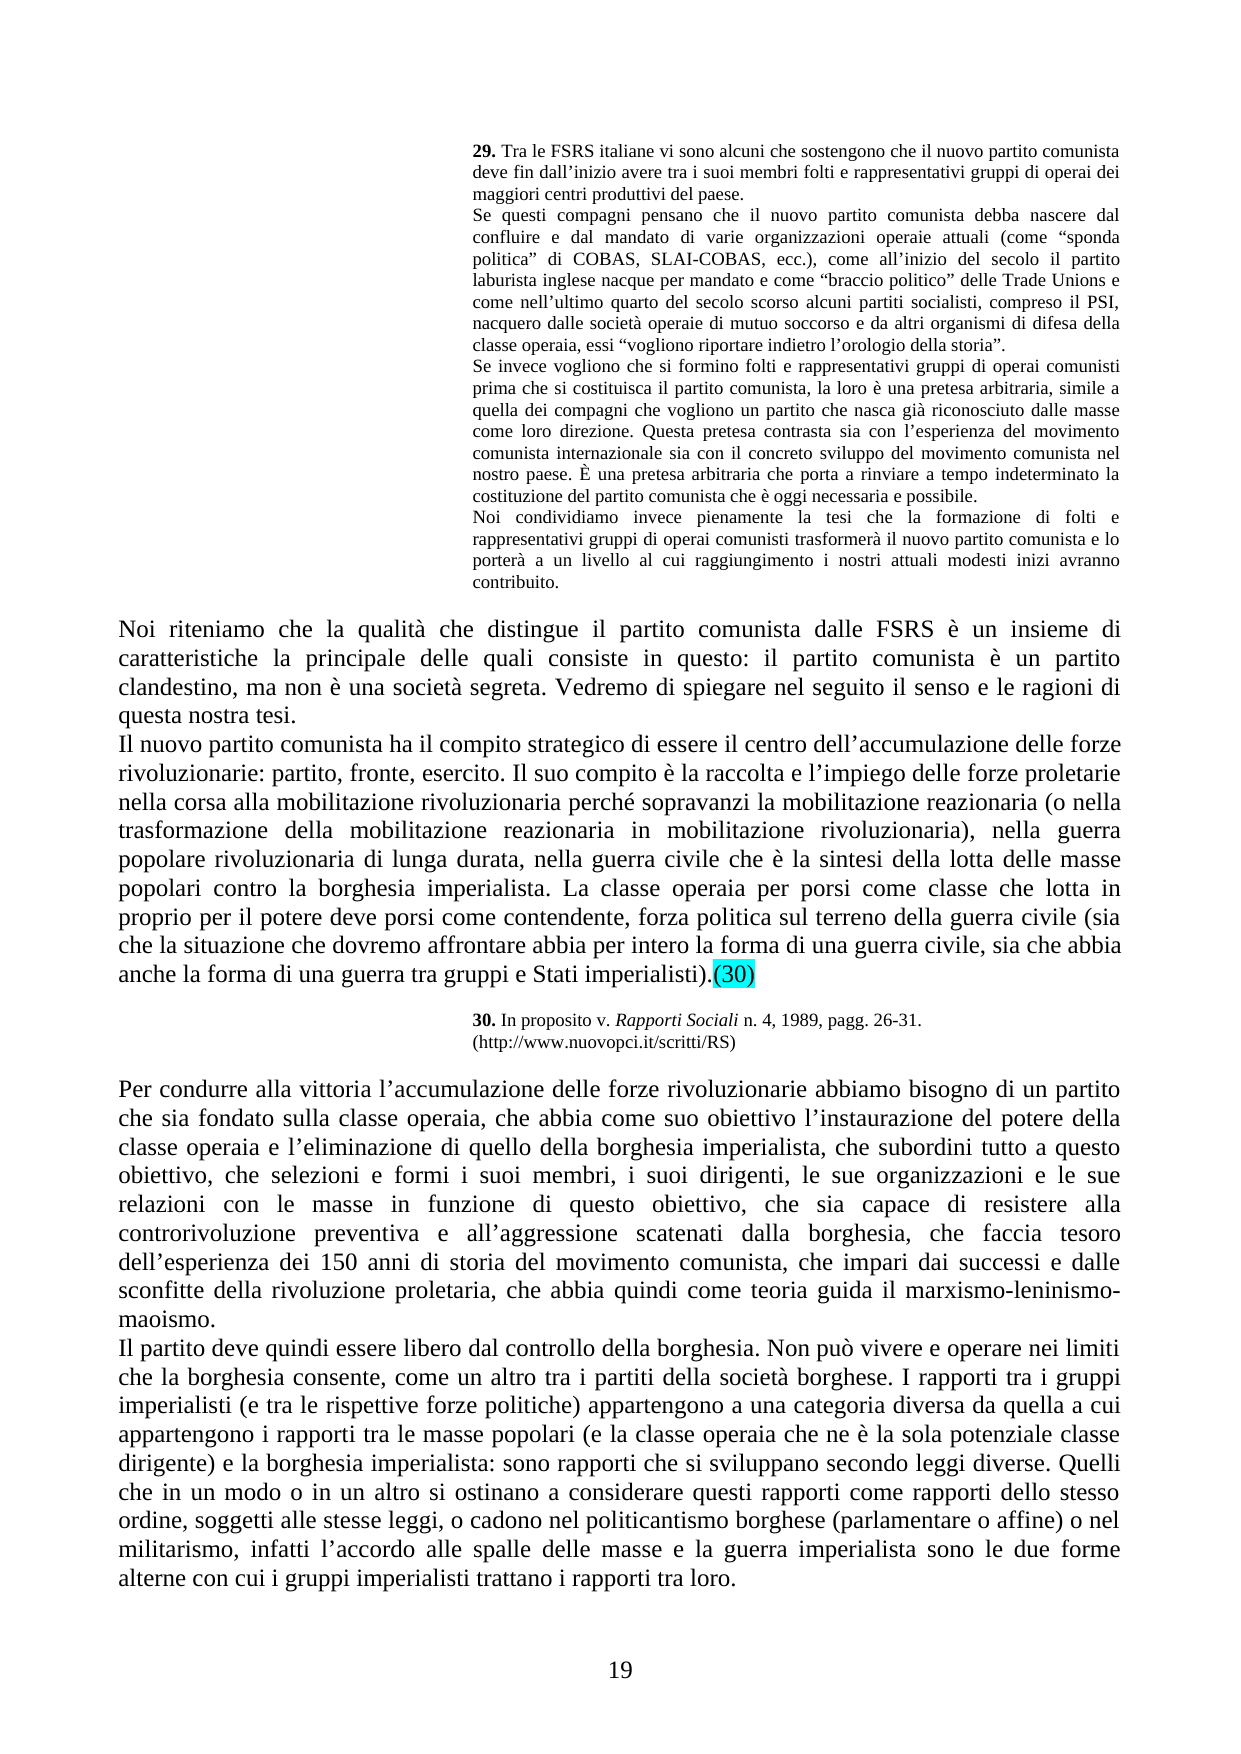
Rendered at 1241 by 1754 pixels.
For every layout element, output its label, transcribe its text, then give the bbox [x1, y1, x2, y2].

text Per condurre alla vittoria l’accumulazione delle forze rivoluzionarie abbiamo bisogno di un partito che sia fondato sulla classe operaia, che abbia come suo obiettivo l’instaurazione del potere della classe operaia e l’eliminazione di quello della borghesia imperialista, che subordini tutto a questo obiettivo, che selezioni e formi i suoi membri, i suoi dirigenti, le sue organizzazioni e le sue relazioni con le masse in funzione di questo obiettivo, che sia capace di resistere alla controrivoluzione preventiva e all’aggressione scatenati dalla borghesia, che faccia tesoro dell’esperienza dei 150 anni di storia del movimento comunista, che impari dai successi e dalle sconfitte della rivoluzione proletaria, che abbia quindi come teoria guida il marxismo-leninismo-maoismo. [118, 1074, 1122, 1333]
text (http://www.nuovopci.it/scritti/RS) [472, 1031, 1121, 1052]
text Noi condividiamo invece pienamente la tesi che la formazione di folti e rappresentativi gruppi di operai comunisti trasformerà il nuovo partito comunista e lo porterà a un livello al cui raggiungimento i nostri attuali modesti inizi avranno contribuito. [472, 506, 1121, 592]
text 30. In proposito v. Rapporti Sociali n. 4, 1989, pagg. 26-31. [472, 1009, 1121, 1031]
text Se questi compagni pensano che il nuovo partito comunista debba nascere dal confluire e dal mandato di varie organizzazioni operaie attuali (come “sponda politica” di COBAS, SLAI-COBAS, ecc.), come all’inizio del secolo il partito laburista inglese nacque per mandato e come “braccio politico” delle Trade Unions e come nell’ultimo quarto del secolo scorso alcuni partiti socialisti, compreso il PSI, nacquero dalle società operaie di mutuo soccorso e da altri organismi di difesa della classe operaia, essi “vogliono riportare indietro l’orologio della storia”. [472, 204, 1121, 355]
text Il nuovo partito comunista ha il compito strategico di essere il centro dell’accumulazione delle forze rivoluzionarie: partito, fronte, esercito. Il suo compito è la raccolta e l’impiego delle forze proletarie nella corsa alla mobilitazione rivoluzionaria perché sopravanzi la mobilitazione reazionaria (o nella trasformazione della mobilitazione reazionaria in mobilitazione rivoluzionaria), nella guerra popolare rivoluzionaria di lunga durata, nella guerra civile che è la sintesi della lotta delle masse popolari contro la borghesia imperialista. La classe operaia per porsi come classe che lotta in proprio per il potere deve porsi come contendente, forza politica sul terreno della guerra civile (sia che la situazione che dovremo affrontare abbia per intero la forma di una guerra civile, sia che abbia anche la forma di una guerra tra gruppi e Stati imperialisti).(30) [118, 729, 1122, 988]
text Se invece vogliono che si formino folti e rappresentativi gruppi di operai comunisti prima che si costituisca il partito comunista, la loro è una pretesa arbitraria, simile a quella dei compagni che vogliono un partito che nasca già riconosciuto dalle masse come loro direzione. Questa pretesa contrasta sia con l’esperienza del movimento comunista internazionale sia con il concreto sviluppo del movimento comunista nel nostro paese. È una pretesa arbitraria che porta a rinviare a tempo indeterminato la costituzione del partito comunista che è oggi necessaria e possibile. [472, 355, 1121, 506]
text 29. Tra le FSRS italiane vi sono alcuni che sostengono che il nuovo partito comunista deve fin dall’inizio avere tra i suoi membri folti e rappresentativi gruppi di operai dei maggiori centri produttivi del paese. [472, 140, 1121, 204]
text Il partito deve quindi essere libero dal controllo della borghesia. Non può vivere e operare nei limiti che la borghesia consente, come un altro tra i partiti della società borghese. I rapporti tra i gruppi imperialisti (e tra le rispettive forze politiche) appartengono a una categoria diversa da quella a cui appartengono i rapporti tra le masse popolari (e la classe operaia che ne è la sola potenziale classe dirigente) e la borghesia imperialista: sono rapporti che si sviluppano secondo leggi diverse. Quelli che in un modo o in un altro si ostinano a considerare questi rapporti come rapporti dello stesso ordine, soggetti alle stesse leggi, o cadono nel politicantismo borghese (parlamentare o affine) o nel militarismo, infatti l’accordo alle spalle delle masse e la guerra imperialista sono le due forme alterne con cui i gruppi imperialisti trattano i rapporti tra loro. [118, 1333, 1122, 1592]
text Noi riteniamo che la qualità che distingue il partito comunista dalle FSRS è un insieme di caratteristiche la principale delle quali consiste in questo: il partito comunista è un partito clandestino, ma non è una società segreta. Vedremo di spiegare nel seguito il senso e le ragioni di questa nostra tesi. [118, 614, 1122, 729]
